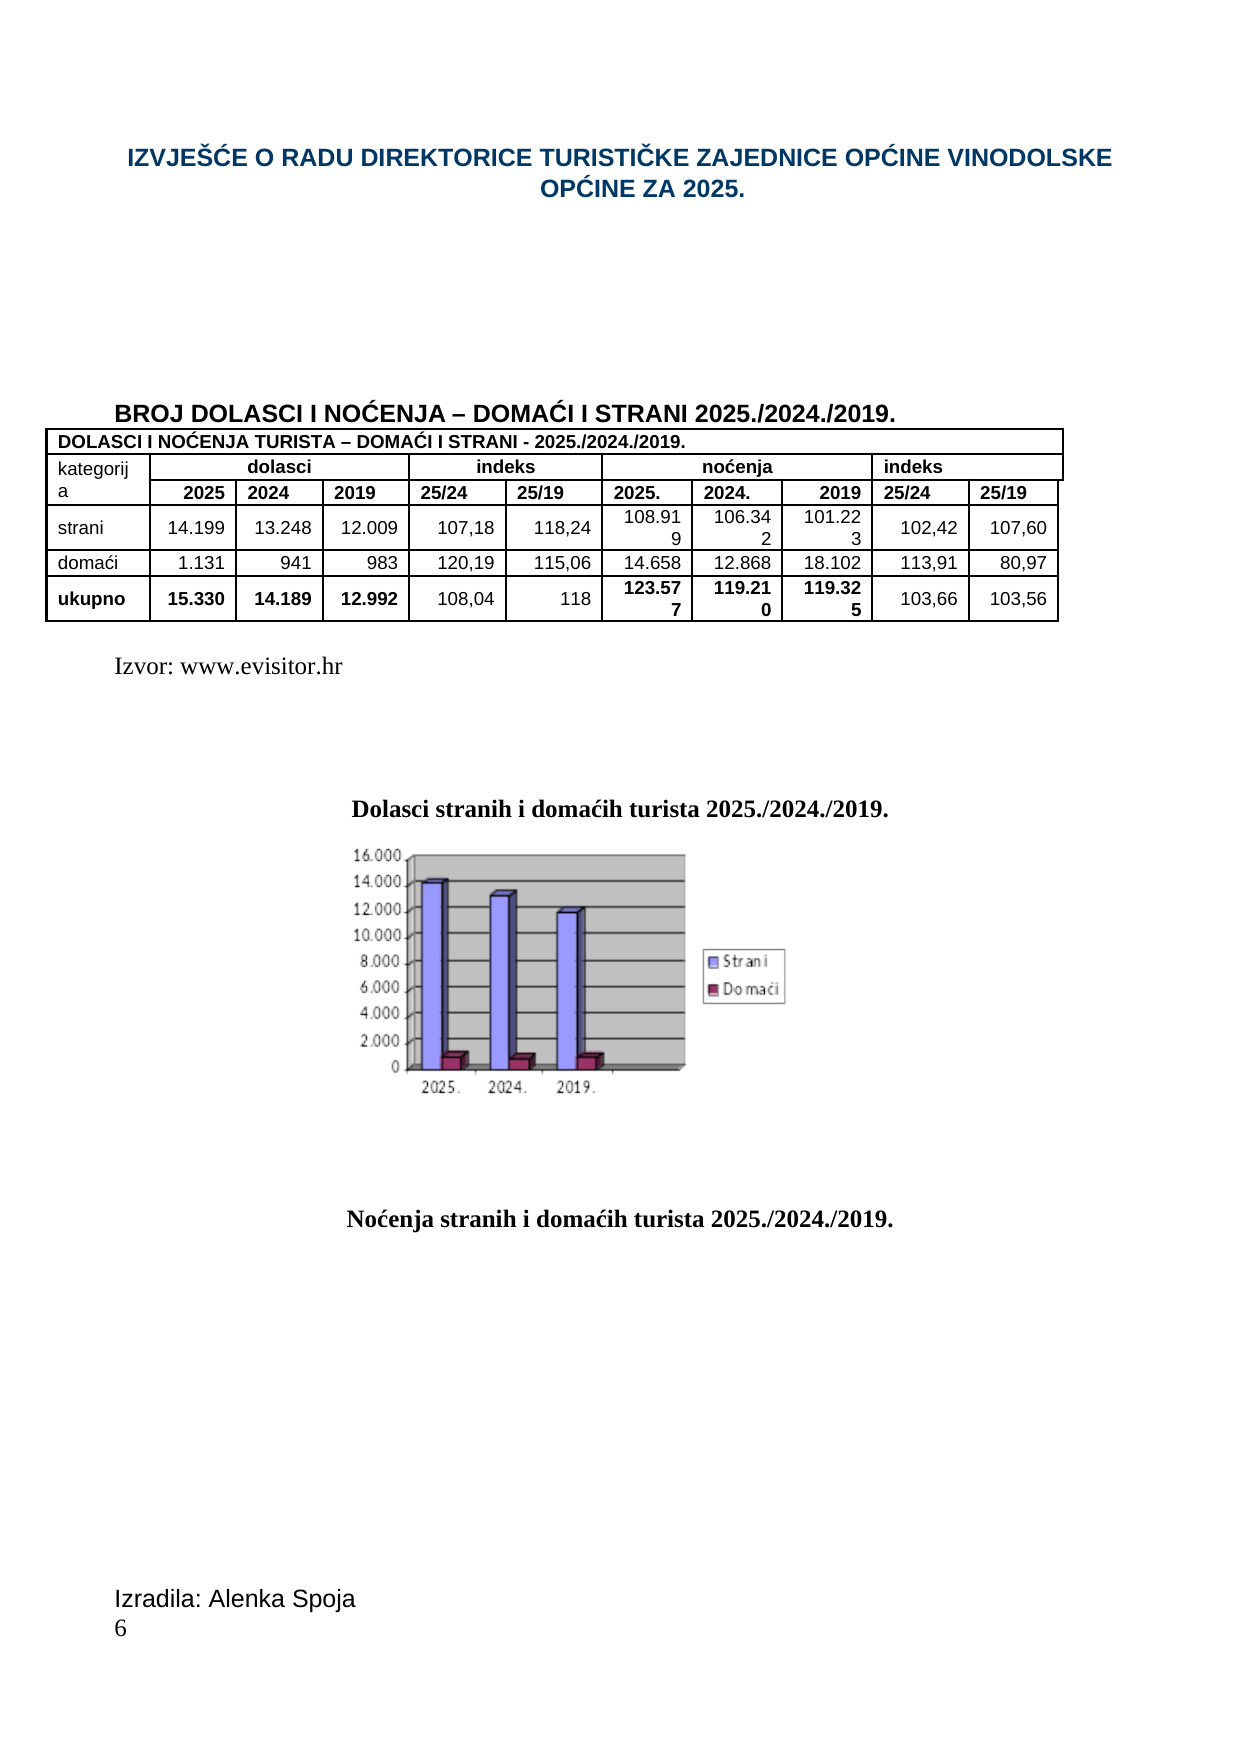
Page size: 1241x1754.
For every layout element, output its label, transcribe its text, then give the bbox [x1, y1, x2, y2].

table_cell 14.189 [237, 577, 322, 620]
table_cell 119.325 [783, 577, 871, 620]
table_cell 941 [237, 551, 322, 575]
table_cell [1059, 549, 1063, 575]
table_cell 80,97 [970, 551, 1057, 575]
table_cell 120,19 [410, 551, 505, 575]
table_cell 113,91 [873, 551, 968, 575]
table_cell dolasci [151, 455, 408, 478]
table_cell 2025. [603, 481, 691, 504]
table_cell indeks [410, 455, 601, 478]
text Izvor: www.evisitor.hr [114, 651, 1126, 679]
table_cell 12.992 [324, 577, 408, 620]
table_cell 14.199 [151, 506, 235, 549]
table_cell 12.868 [693, 551, 781, 575]
table_cell noćenja [603, 455, 871, 478]
table_cell 106.342 [693, 506, 781, 549]
table_cell [1059, 481, 1063, 504]
table_cell 25/19 [507, 481, 601, 504]
table_cell 983 [324, 551, 408, 575]
text Dolasci stranih i domaćih turista 2025./2024./2019. [114, 794, 1126, 823]
table_cell 101.223 [783, 506, 871, 549]
table_cell 108,04 [410, 577, 505, 620]
table_cell 25/24 [873, 481, 968, 504]
text Noćenja stranih i domaćih turista 2025./2024./2019. [114, 1204, 1126, 1233]
table_cell 119.210 [693, 577, 781, 620]
table_cell indeks [873, 455, 1062, 478]
table_cell 102,42 [873, 506, 968, 549]
table_cell 103,56 [970, 577, 1057, 620]
table_cell kategorija [48, 455, 149, 504]
table_cell 25/24 [410, 481, 505, 504]
table_cell 13.248 [237, 506, 322, 549]
table_cell 103,66 [873, 577, 968, 620]
table_cell 14.658 [603, 551, 691, 575]
table_cell 2025 [151, 481, 235, 504]
table_cell [1059, 575, 1063, 620]
table_cell 2024 [237, 481, 322, 504]
text BROJ DOLASCI I NOĆENJA – DOMAĆI I STRANI 2025./2024./2019. [114, 399, 1126, 427]
table_header DOLASCI I NOĆENJA TURISTA – DOMAĆI I STRANI - 2025./2024./2019. [48, 430, 1062, 453]
table_cell 107,60 [970, 506, 1057, 549]
table_cell 2024. [693, 481, 781, 504]
table_cell 118 [507, 577, 601, 620]
table_cell ukupno [48, 577, 149, 620]
table_cell strani [48, 506, 149, 549]
table_cell 1.131 [151, 551, 235, 575]
table_cell 2019 [783, 481, 871, 504]
table_cell domaći [48, 551, 149, 575]
table_cell 18.102 [783, 551, 871, 575]
table_cell 107,18 [410, 506, 505, 549]
table_cell [1059, 504, 1063, 549]
table_cell 118,24 [507, 506, 601, 549]
table_cell 115,06 [507, 551, 601, 575]
table_cell 12.009 [324, 506, 408, 549]
table_cell 108.919 [603, 506, 691, 549]
table_cell 25/19 [970, 481, 1057, 504]
table_cell 123.577 [603, 577, 691, 620]
table_cell 2019 [324, 481, 408, 504]
table_cell 15.330 [151, 577, 235, 620]
